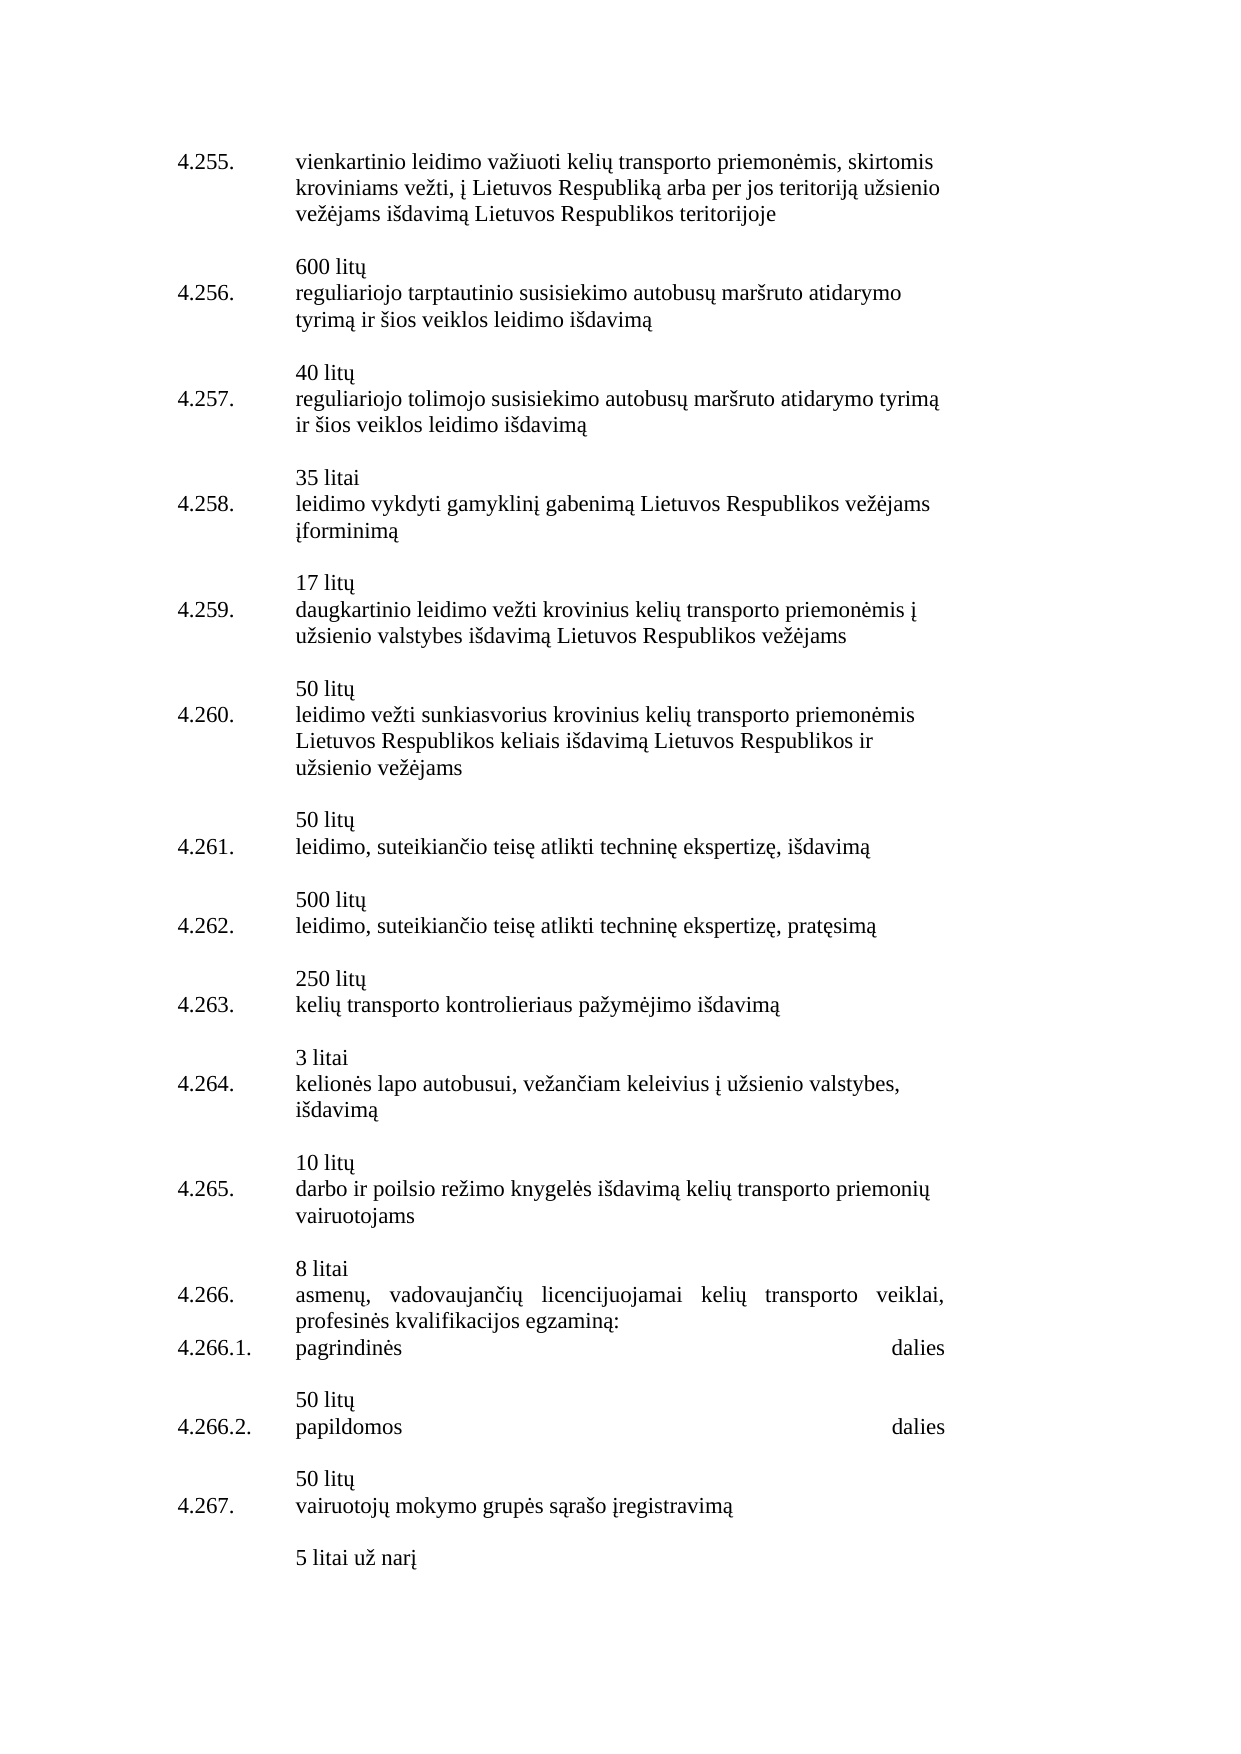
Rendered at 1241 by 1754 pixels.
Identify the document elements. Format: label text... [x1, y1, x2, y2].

text 4.266.2. papildomos dalies 50 litų [177, 1413, 945, 1492]
text 4.262. leidimo, suteikiančio teisę atlikti techninę ekspertizę, pratęsimą 250 litų [177, 912, 945, 991]
text 4.255. vienkartinio leidimo važiuoti kelių transporto priemonėmis, skirtomis kroviniams vežti, į Lietuvos Respubliką arba per jos teritoriją užsienio vežėjams išdavimą Lietuvos Respublikos teritorijoje 600 litų [177, 148, 945, 279]
text 4.256. reguliariojo tarptautinio susisiekimo autobusų maršruto atidarymo tyrimą ir šios veiklos leidimo išdavimą 40 litų [177, 279, 945, 385]
text 4.260. leidimo vežti sunkiasvorius krovinius kelių transporto priemonėmis Lietuvos Respublikos keliais išdavimą Lietuvos Respublikos ir užsienio vežėjams 50 litų [177, 701, 945, 833]
text 4.264. kelionės lapo autobusui, vežančiam keleivius į užsienio valstybes, išdavimą 10 litų [177, 1070, 945, 1176]
text 4.258. leidimo vykdyti gamyklinį gabenimą Lietuvos Respublikos vežėjams įforminimą 17 litų [177, 490, 945, 596]
text 4.266.1. pagrindinės dalies 50 litų [177, 1334, 945, 1413]
text 4.259. daugkartinio leidimo vežti krovinius kelių transporto priemonėmis į užsienio valstybes išdavimą Lietuvos Respublikos vežėjams 50 litų [177, 596, 945, 701]
text 4.263. kelių transporto kontrolieriaus pažymėjimo išdavimą 3 litai [177, 991, 945, 1070]
text 4.261. leidimo, suteikiančio teisę atlikti techninę ekspertizę, išdavimą 500 litų [177, 833, 945, 912]
text 4.265. darbo ir poilsio režimo knygelės išdavimą kelių transporto priemonių vairuotojams 8 litai [177, 1176, 945, 1281]
text 4.267. vairuotojų mokymo grupės sąrašo įregistravimą 5 litai už narį [177, 1492, 945, 1571]
text 4.266. asmenų, vadovaujančių licencijuojamai kelių transporto veiklai, profesinės kvalifikacijos egzaminą: [177, 1281, 945, 1334]
text 4.257. reguliariojo tolimojo susisiekimo autobusų maršruto atidarymo tyrimą ir šios veiklos leidimo išdavimą 35 litai [177, 385, 945, 490]
